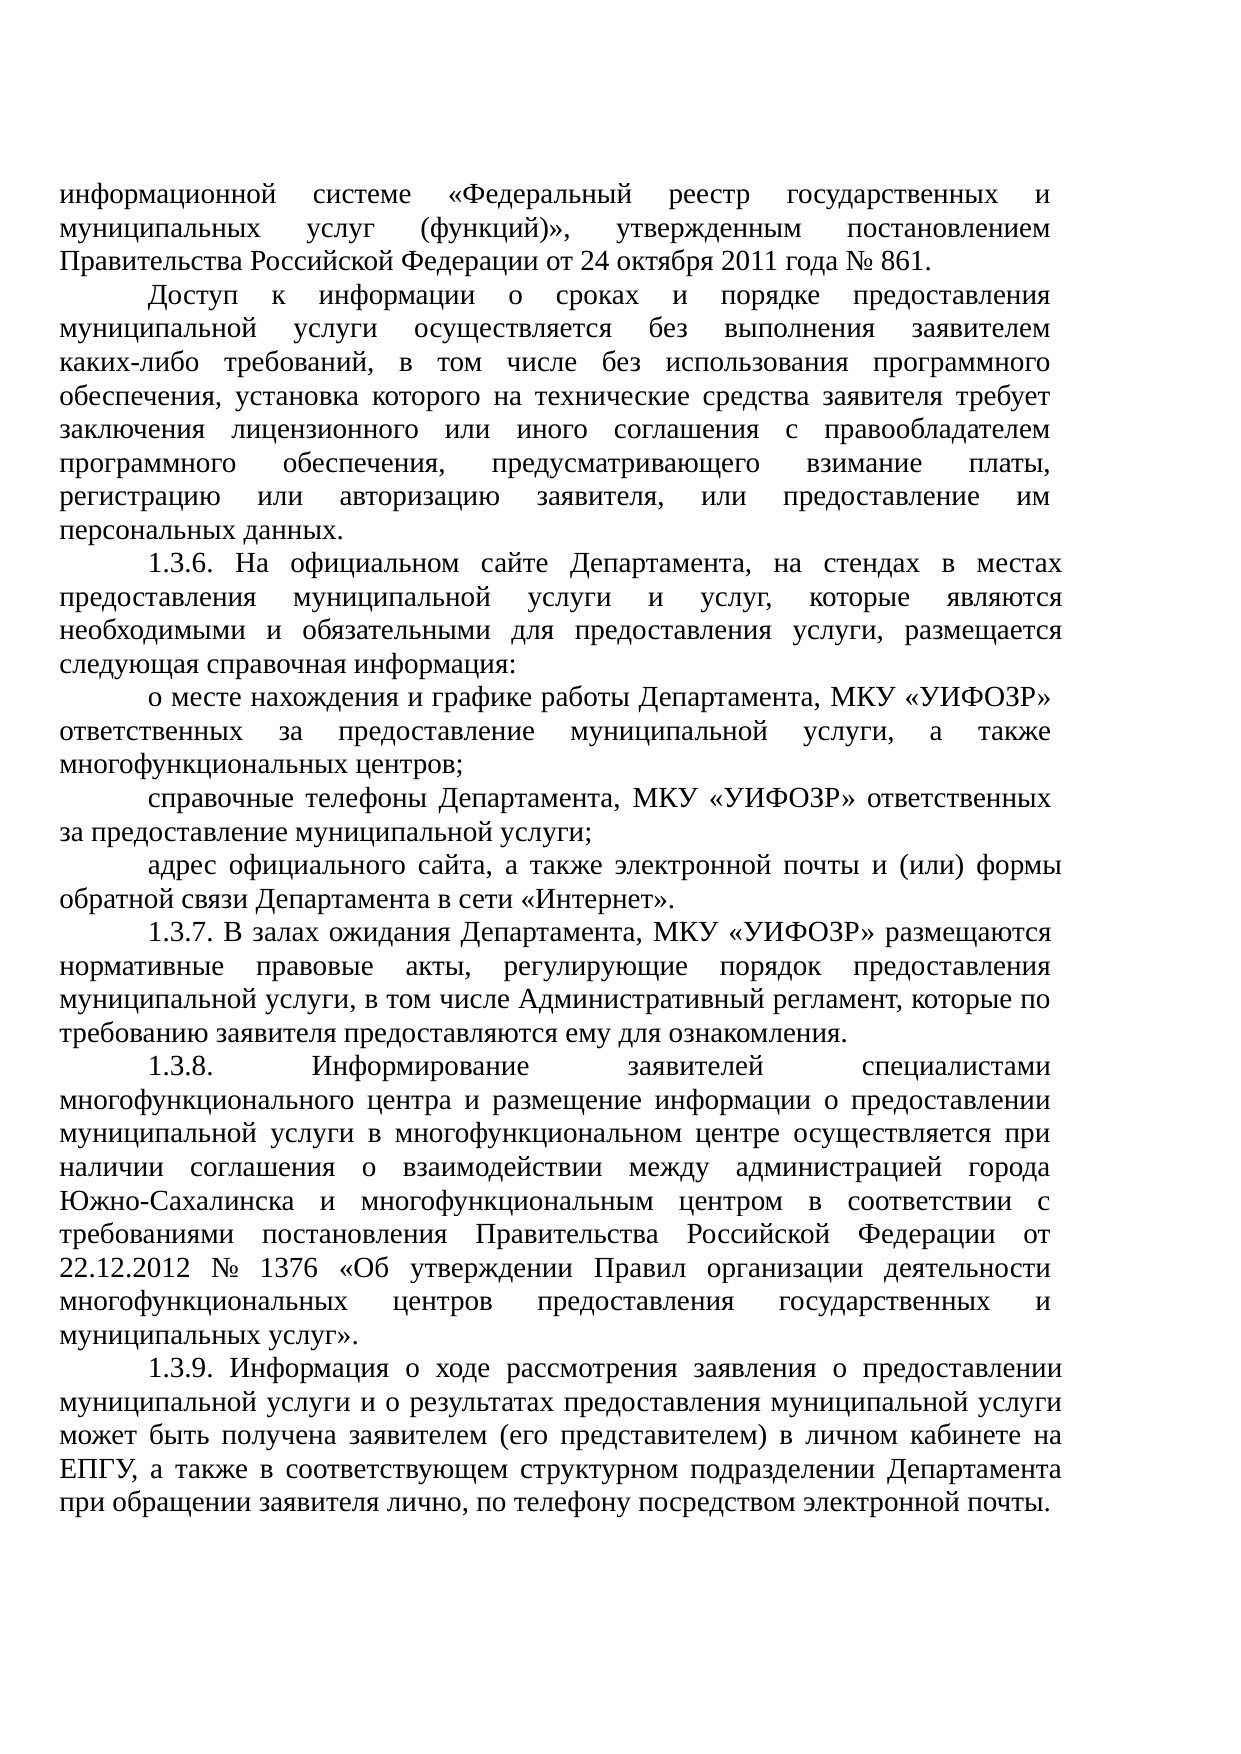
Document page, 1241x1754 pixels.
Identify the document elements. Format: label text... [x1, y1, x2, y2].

text адрес официального сайта, а также электронной почты и (или) формы обратной связи Департамента в сети «Интернет». [59, 847, 1063, 914]
text о месте нахождения и графике работы Департамента, МКУ «УИФОЗР» ответственных за предоставление муниципальной услуги, а также многофункциональных центров; [59, 679, 1051, 780]
text информационной системе «Федеральный реестр государственных и муниципальных услуг (функций)», утвержденным постановлением Правительства Российской Федерации от 24 октября 2011 года № 861. [59, 176, 1051, 277]
text Доступ к информации о сроках и порядке предоставления муниципальной услуги осуществляется без выполнения заявителем каких-либо требований, в том числе без использования программного обеспечения, установка которого на технические средства заявителя требует заключения лицензионного или иного соглашения с правообладателем программного обеспечения, предусматривающего взимание платы, регистрацию или авторизацию заявителя, или предоставление им персональных данных. [59, 277, 1051, 545]
text справочные телефоны Департамента, МКУ «УИФОЗР» ответственных за предоставление муниципальной услуги; [59, 780, 1051, 847]
text 1.3.9. Информация о ходе рассмотрения заявления о предоставлении муниципальной услуги и о результатах предоставления муниципальной услуги может быть получена заявителем (его представителем) в личном кабинете на ЕПГУ, а также в соответствующем структурном подразделении Департамента при обращении заявителя лично, по телефону посредством электронной почты. [59, 1350, 1063, 1518]
text 1.3.8. Информирование заявителей специалистами многофункционального центра и размещение информации о предоставлении муниципальной услуги в многофункциональном центре осуществляется при наличии соглашения о взаимодействии между администрацией города Южно-Сахалинска и многофункциональным центром в соответствии с требованиями постановления Правительства Российской Федерации от 22.12.2012 № 1376 «Об утверждении Правил организации деятельности многофункциональных центров предоставления государственных и муниципальных услуг». [59, 1048, 1051, 1350]
text 1.3.6. На официальном сайте Департамента, на стендах в местах предоставления муниципальной услуги и услуг, которые являются необходимыми и обязательными для предоставления услуги, размещается следующая справочная информация: [59, 545, 1063, 679]
text 1.3.7. В залах ожидания Департамента, МКУ «УИФОЗР» размещаются нормативные правовые акты, регулирующие порядок предоставления муниципальной услуги, в том числе Административный регламент, которые по требованию заявителя предоставляются ему для ознакомления. [59, 914, 1051, 1048]
